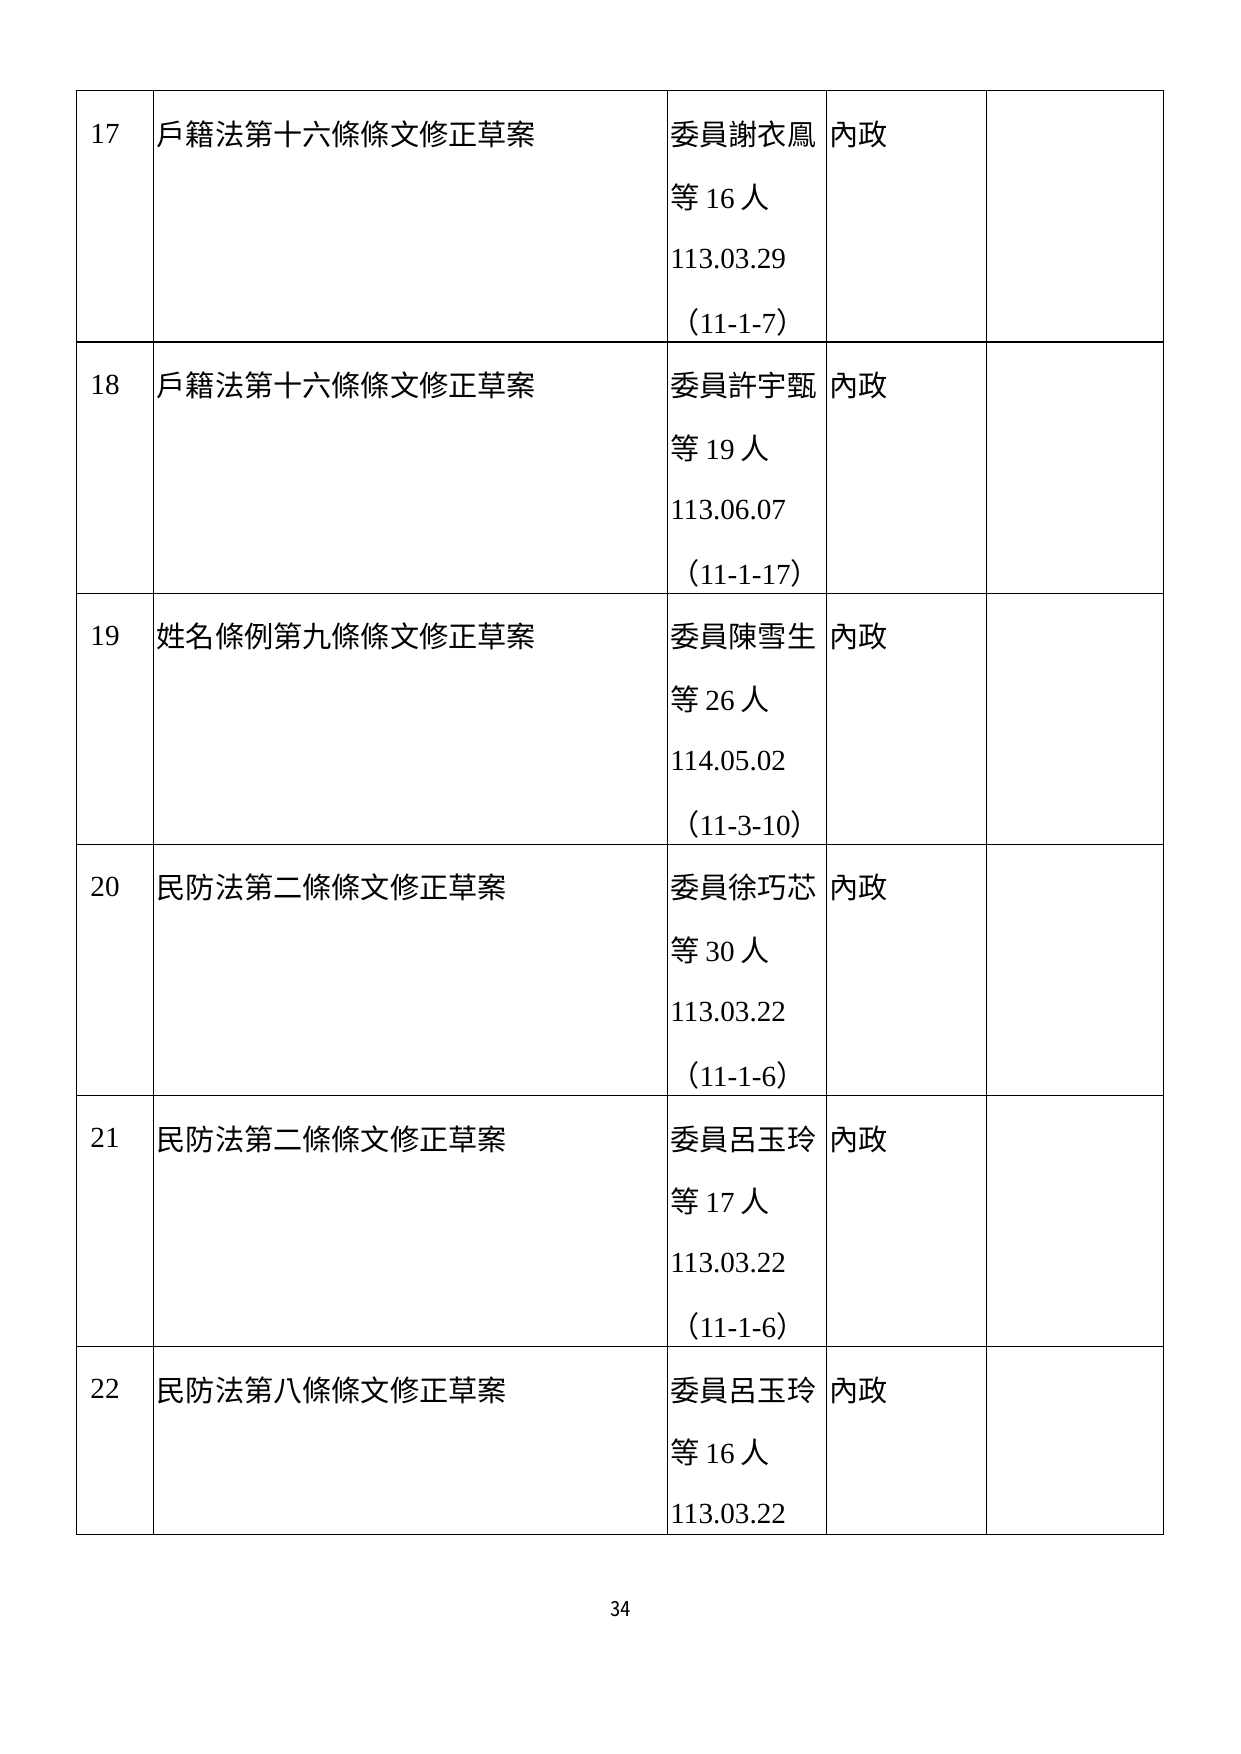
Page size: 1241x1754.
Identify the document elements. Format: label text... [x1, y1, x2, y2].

table_cell 內政 [827, 91, 986, 341]
table_cell [77, 594, 153, 843]
table_cell [77, 1096, 153, 1346]
table_cell [987, 343, 1163, 592]
table_cell 民防法第八條條文修正草案 [154, 1347, 667, 1534]
table_cell [987, 594, 1163, 843]
table_cell 委員謝衣鳯等16人 113.03.29 （11-1-7） [668, 91, 826, 341]
table_cell 委員徐巧芯等30人 113.03.22 （11-1-6） [668, 845, 826, 1094]
table_cell 內政 [827, 594, 986, 843]
table_cell [987, 91, 1163, 341]
table_cell 民防法第二條條文修正草案 [154, 845, 667, 1094]
table_cell [987, 1347, 1163, 1534]
table_cell [987, 1096, 1163, 1346]
table_cell 委員陳雪生等26人 114.05.02 （11-3-10） [668, 594, 826, 843]
table_cell 民防法第二條條文修正草案 [154, 1096, 667, 1346]
table_cell [77, 845, 153, 1094]
table_cell [77, 343, 153, 592]
table_cell [987, 845, 1163, 1094]
table_cell 內政 [827, 1096, 986, 1346]
table_cell 委員呂玉玲等17人 113.03.22 （11-1-6） [668, 1096, 826, 1346]
table_cell 委員許宇甄等19人 113.06.07 （11-1-17） [668, 343, 826, 592]
table_cell 內政 [827, 845, 986, 1094]
table_cell 委員呂玉玲等16人 113.03.22 [668, 1347, 826, 1534]
table_cell 戶籍法第十六條條文修正草案 [154, 91, 667, 341]
table_cell 戶籍法第十六條條文修正草案 [154, 343, 667, 592]
table_cell 姓名條例第九條條文修正草案 [154, 594, 667, 843]
table_cell [77, 1347, 153, 1534]
table_cell [77, 91, 153, 341]
table_cell 內政 [827, 1347, 986, 1534]
table_cell 內政 [827, 343, 986, 592]
